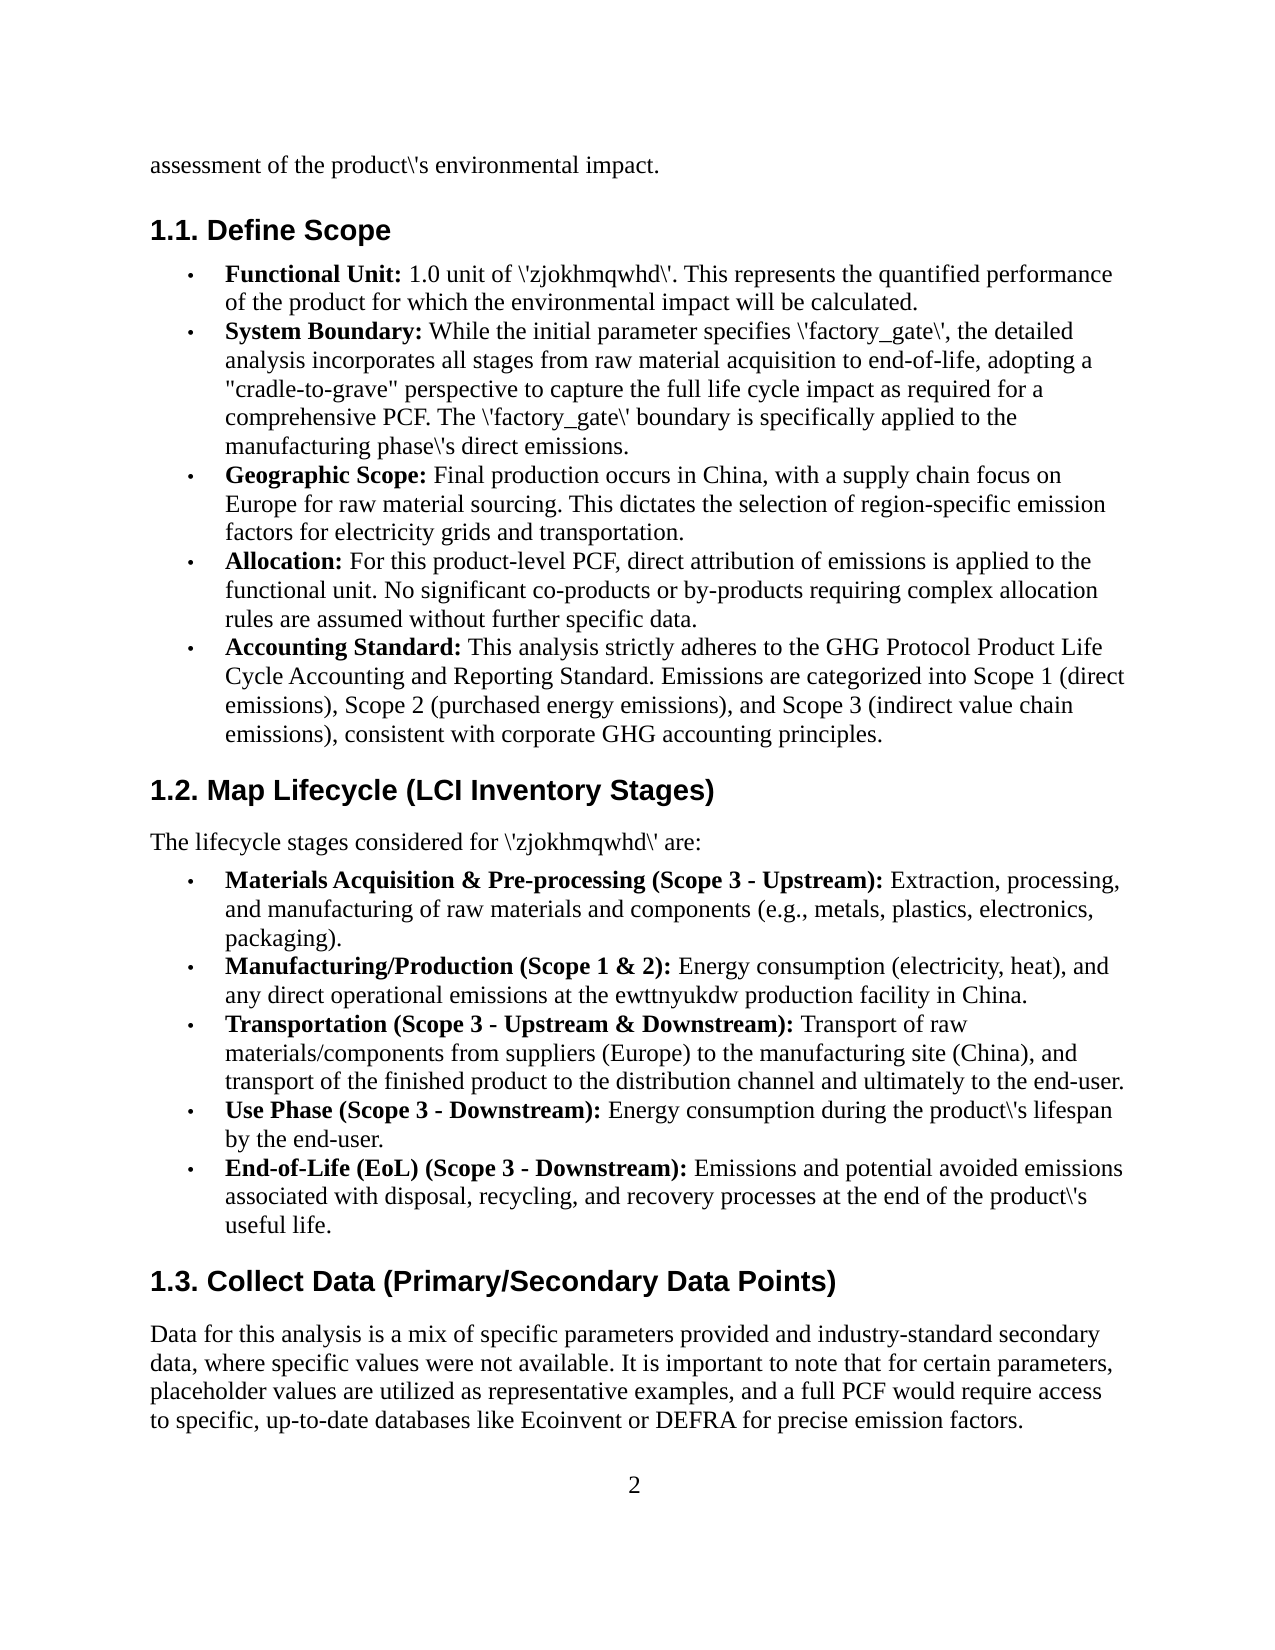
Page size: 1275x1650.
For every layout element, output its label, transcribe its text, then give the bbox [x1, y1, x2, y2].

subtitle 1.2. Map Lifecycle (LCI Inventory Stages) [150, 772, 1125, 806]
list Transportation (Scope 3 - Upstream & Downstream): Transport of raw materials/components from suppliers (Europe) to the manufacturing site (China), and transport of the finished product to the distribution channel and ultimately to the end-user. [187, 1009, 1125, 1095]
list Geographic Scope: Final production occurs in China, with a supply chain focus on Europe for raw material sourcing. This dictates the selection of region-specific emission factors for electricity grids and transportation. [187, 460, 1125, 546]
list Use Phase (Scope 3 - Downstream): Energy consumption during the product\'s lifespan by the end-user. [187, 1095, 1125, 1153]
subtitle 1.3. Collect Data (Primary/Secondary Data Points) [150, 1264, 1125, 1297]
list Materials Acquisition & Pre-processing (Scope 3 - Upstream): Extraction, processing, and manufacturing of raw materials and components (e.g., metals, plastics, electronics, packaging). [187, 865, 1125, 951]
list Accounting Standard: This analysis strictly adheres to the GHG Protocol Product Life Cycle Accounting and Reporting Standard. Emissions are categorized into Scope 1 (direct emissions), Scope 2 (purchased energy emissions), and Scope 3 (indirect value chain emissions), consistent with corporate GHG accounting principles. [187, 632, 1125, 747]
text assessment of the product\'s environmental impact. [150, 150, 1125, 179]
list End-of-Life (EoL) (Scope 3 - Downstream): Emissions and potential avoided emissions associated with disposal, recycling, and recovery processes at the end of the product\'s useful life. [187, 1153, 1125, 1239]
list Manufacturing/Production (Scope 1 & 2): Energy consumption (electricity, heat), and any direct operational emissions at the ewttnyukdw production facility in China. [187, 951, 1125, 1009]
list Functional Unit: 1.0 unit of \'zjokhmqwhd\'. This represents the quantified performance of the product for which the environmental impact will be calculated. [187, 259, 1125, 316]
list System Boundary: While the initial parameter specifies \'factory_gate\', the detailed analysis incorporates all stages from raw material acquisition to end-of-life, adopting a "cradle-to-grave" perspective to capture the full life cycle impact as required for a comprehensive PCF. The \'factory_gate\' boundary is specifically applied to the manufacturing phase\'s direct emissions. [187, 316, 1125, 460]
list Allocation: For this product-level PCF, direct attribution of emissions is applied to the functional unit. No significant co-products or by-products requiring complex allocation rules are assumed without further specific data. [187, 546, 1125, 632]
subtitle 1.1. Define Scope [150, 213, 1125, 246]
text Data for this analysis is a mix of specific parameters provided and industry-standard secondary data, where specific values were not available. It is important to note that for certain parameters, placeholder values are utilized as representative examples, and a full PCF would require access to specific, up-to-date databases like Ecoinvent or DEFRA for precise emission factors. [150, 1319, 1125, 1434]
text The lifecycle stages considered for \'zjokhmqwhd\' are: [150, 827, 1125, 856]
